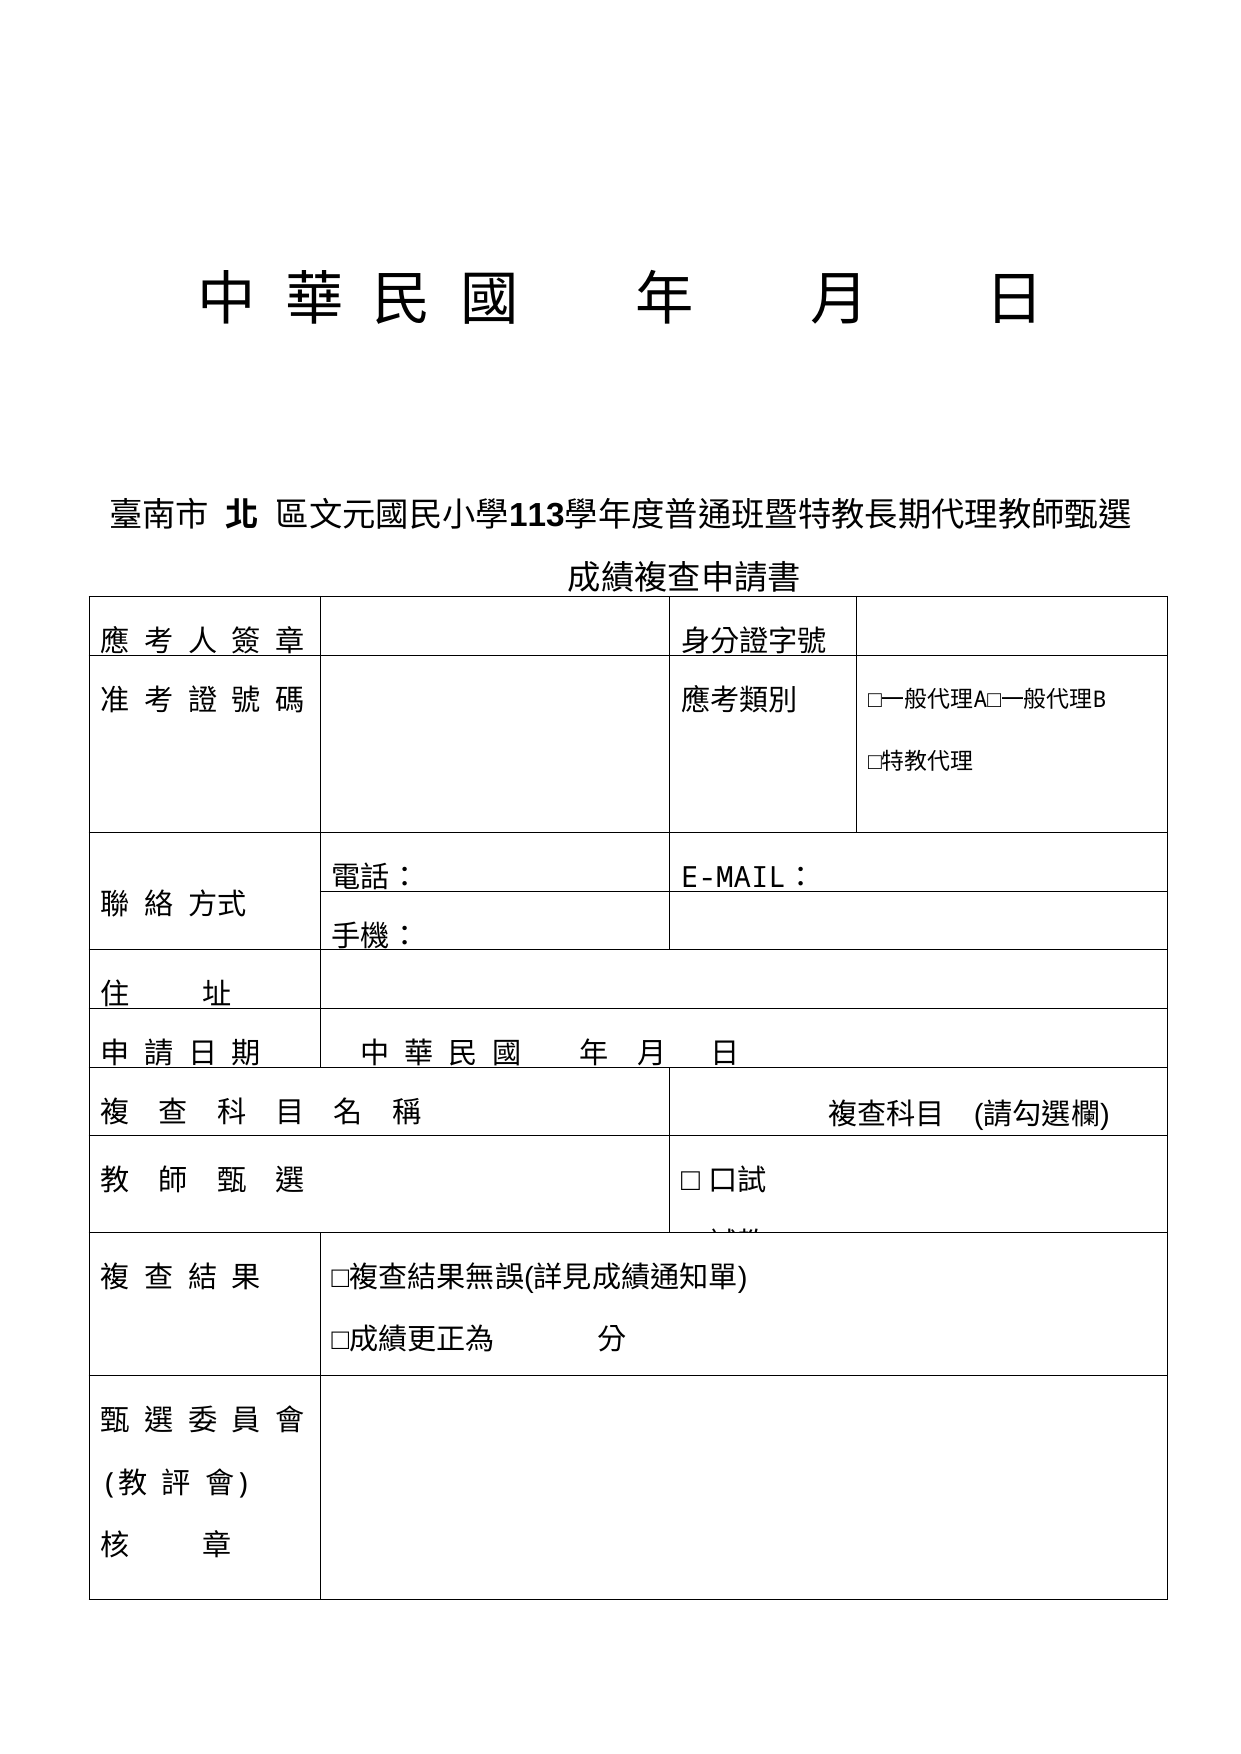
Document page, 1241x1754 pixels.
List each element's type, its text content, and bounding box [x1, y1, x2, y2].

table_cell 複 查 科 目 名 稱 [90, 1068, 669, 1135]
table_cell 應考類別 [670, 656, 856, 832]
table_cell 中 華 民 國 年 月 日 [321, 1009, 1167, 1067]
text 中 華 民 國 年 月 日 [89, 221, 1152, 346]
table_cell □ 口試 □ 試教 [670, 1136, 1167, 1232]
table_header [857, 597, 1167, 654]
text 臺南市 北 區文元國民小學113學年度普通班暨特教長期代理教師甄選 [89, 471, 1152, 533]
table_header [321, 597, 669, 654]
table_cell 住 址 [90, 950, 320, 1008]
table_cell [321, 656, 669, 832]
table_cell 聯 絡 方式 [90, 833, 320, 949]
table_cell [670, 892, 1167, 949]
table_cell E-MAIL： [670, 833, 1167, 891]
table_cell 教 師 甄 選 [90, 1136, 669, 1232]
table_cell 申 請 日 期 [90, 1009, 320, 1067]
table_cell □複查結果無誤(詳見成績通知單) □成績更正為 分 [321, 1233, 1167, 1375]
text 成績複查申請書 [227, 533, 1152, 596]
table_header 身分證字號 [670, 597, 856, 654]
table_header 應 考 人 簽 章 [90, 597, 320, 654]
table_cell 手機： [321, 892, 669, 949]
table_cell [321, 1376, 1167, 1599]
table_cell 准 考 證 號 碼 [90, 656, 320, 832]
table_cell 電話： [321, 833, 669, 891]
table_cell 甄 選 委 員 會 (教 評 會) 核 章 [90, 1376, 320, 1599]
table_cell 複查科目 (請勾選欄) [670, 1068, 1167, 1135]
table_cell 複 查 結 果 [90, 1233, 320, 1375]
table_cell □一般代理A□一般代理B □特教代理 [857, 656, 1167, 832]
table_cell [321, 950, 1167, 1008]
